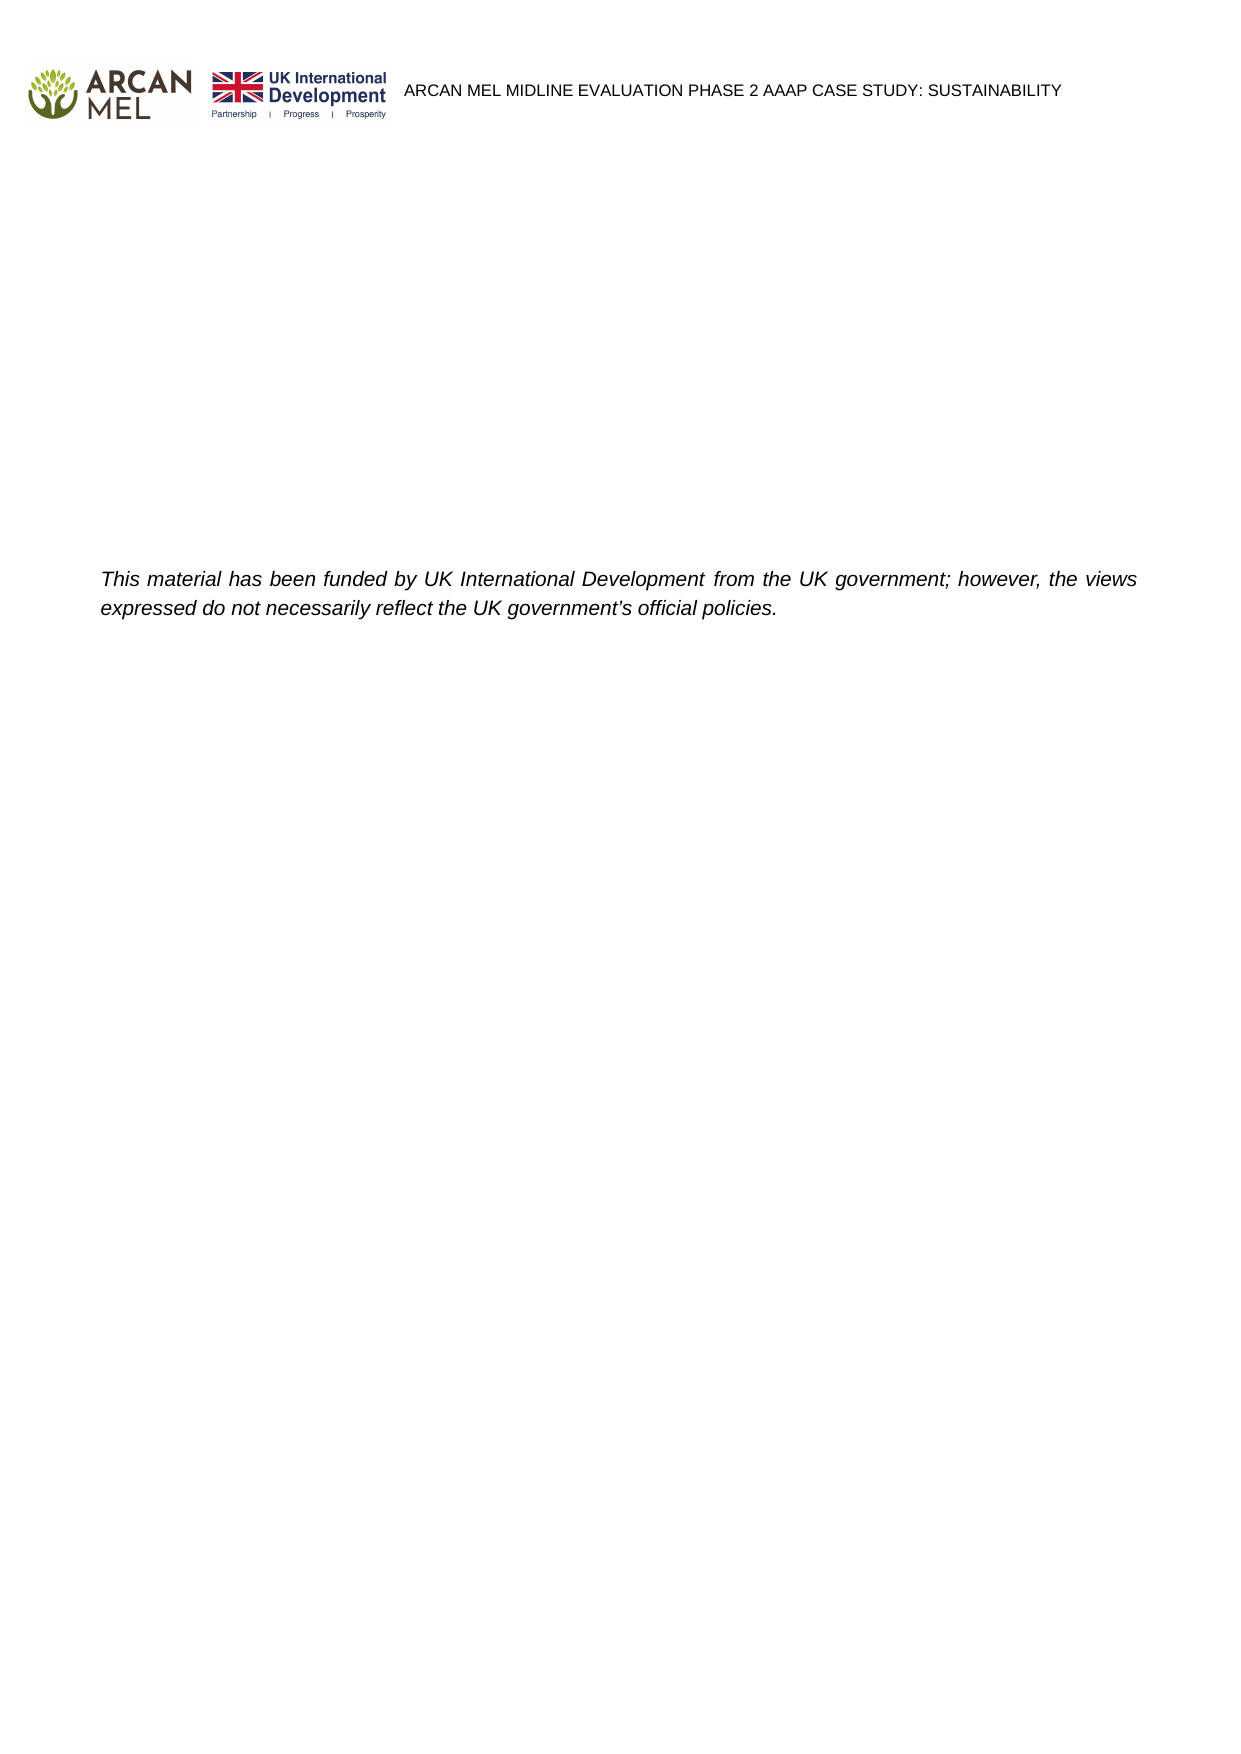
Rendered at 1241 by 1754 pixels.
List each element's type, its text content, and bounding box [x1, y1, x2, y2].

text This material has been funded by UK International Development from the UK government; however, the views expressed do not necessarily reflect the UK government’s official policies. [100, 566, 1140, 620]
